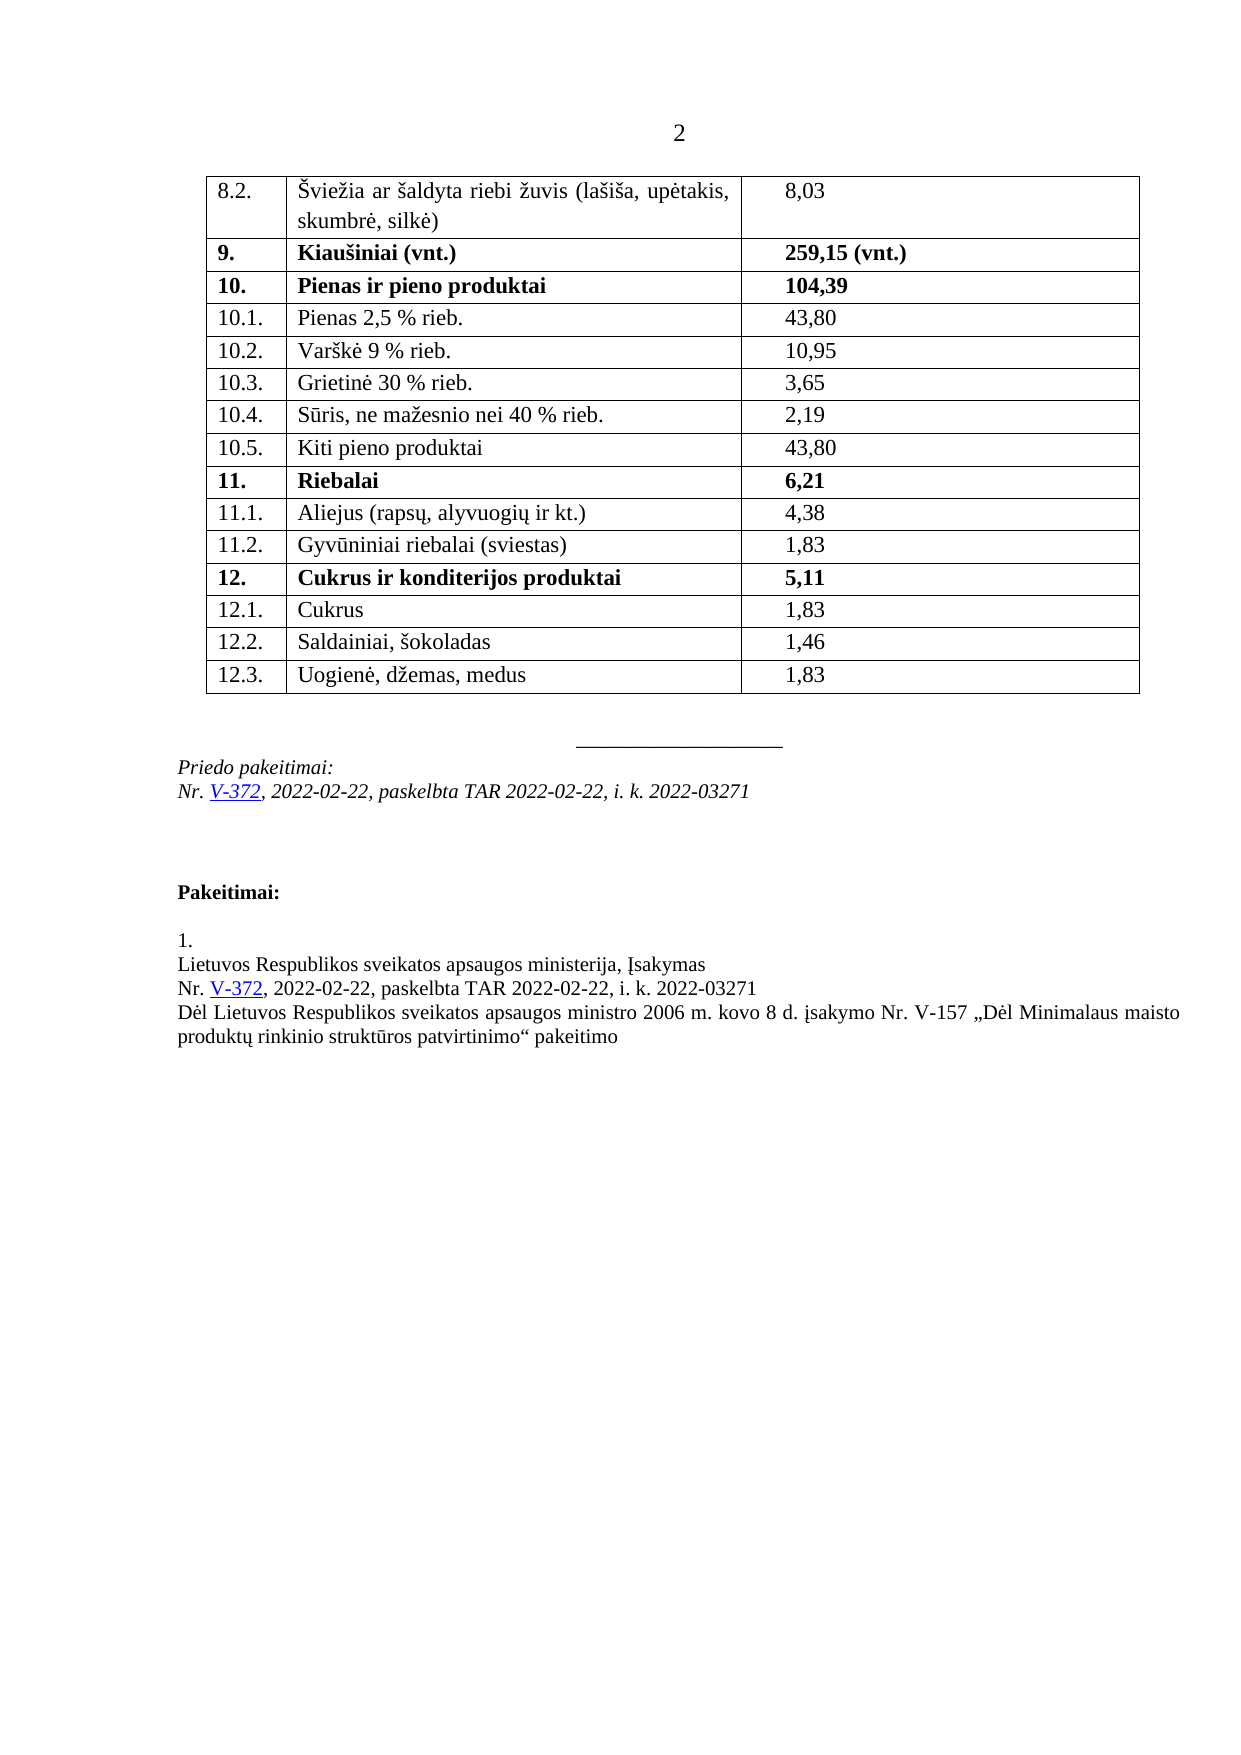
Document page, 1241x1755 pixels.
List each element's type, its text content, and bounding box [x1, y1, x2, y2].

table_cell 10.3. [207, 369, 286, 400]
table_cell 1,83 [742, 596, 1139, 627]
table_cell 104,39 [742, 272, 1139, 303]
table_cell 6,21 [742, 467, 1139, 498]
table_cell 12.2. [207, 628, 286, 659]
table_cell 12.3. [207, 661, 286, 693]
text Dėl Lietuvos Respublikos sveikatos apsaugos ministro 2006 m. kovo 8 d. įsakymo Nr. V-157 „Dėl Minimalaus maisto produktų rinkinio struktūros patvirtinimo“ pakeitimo [177, 1000, 1181, 1048]
table_cell Pienas ir pieno produktai [287, 272, 741, 303]
text Pakeitimai: [177, 880, 1181, 904]
table_cell 8.2. [207, 177, 286, 238]
table_cell 43,80 [742, 434, 1139, 466]
table_cell Cukrus ir konditerijos produktai [287, 564, 741, 595]
table_cell 2,19 [742, 401, 1139, 432]
table_cell 10,95 [742, 337, 1139, 368]
table_cell Saldainiai, šokoladas [287, 628, 741, 659]
table_cell Uogienė, džemas, medus [287, 661, 741, 693]
table_cell Cukrus [287, 596, 741, 627]
table_cell 43,80 [742, 304, 1139, 336]
table_cell 10. [207, 272, 286, 303]
table_cell 5,11 [742, 564, 1139, 595]
table_cell Kiti pieno produktai [287, 434, 741, 466]
text Lietuvos Respublikos sveikatos apsaugos ministerija, Įsakymas [177, 952, 1181, 976]
table_cell 4,38 [742, 499, 1139, 530]
table_cell Varškė 9 % rieb. [287, 337, 741, 368]
table_cell 259,15 (vnt.) [742, 239, 1139, 271]
table_cell 1,46 [742, 628, 1139, 659]
text 1. [177, 928, 1181, 952]
table_cell 10.1. [207, 304, 286, 336]
table_cell 11.2. [207, 531, 286, 563]
table_cell Gyvūniniai riebalai (sviestas) [287, 531, 741, 563]
table_cell Kiaušiniai (vnt.) [287, 239, 741, 271]
table_cell Pienas 2,5 % rieb. [287, 304, 741, 336]
table_cell 12.1. [207, 596, 286, 627]
table_cell Riebalai [287, 467, 741, 498]
table_cell 1,83 [742, 531, 1139, 563]
table_cell Aliejus (rapsų, alyvuogių ir kt.) [287, 499, 741, 530]
table_cell 8,03 [742, 177, 1139, 238]
table_cell 12. [207, 564, 286, 595]
table_cell 10.2. [207, 337, 286, 368]
text __________________ [177, 724, 1181, 751]
table_cell 3,65 [742, 369, 1139, 400]
text Priedo pakeitimai: [177, 755, 1181, 779]
table_cell 11. [207, 467, 286, 498]
table_cell Šviežia ar šaldyta riebi žuvis (lašiša, upėtakis, skumbrė, silkė) [287, 177, 741, 238]
text Nr. V-372, 2022-02-22, paskelbta TAR 2022-02-22, i. k. 2022-03271 [177, 779, 1181, 803]
table_cell Grietinė 30 % rieb. [287, 369, 741, 400]
text Nr. V-372, 2022-02-22, paskelbta TAR 2022-02-22, i. k. 2022-03271 [177, 976, 1181, 1000]
table_cell 9. [207, 239, 286, 271]
table_cell 11.1. [207, 499, 286, 530]
table_cell 10.4. [207, 401, 286, 432]
table_cell 10.5. [207, 434, 286, 466]
table_cell Sūris, ne mažesnio nei 40 % rieb. [287, 401, 741, 432]
table_cell 1,83 [742, 661, 1139, 693]
